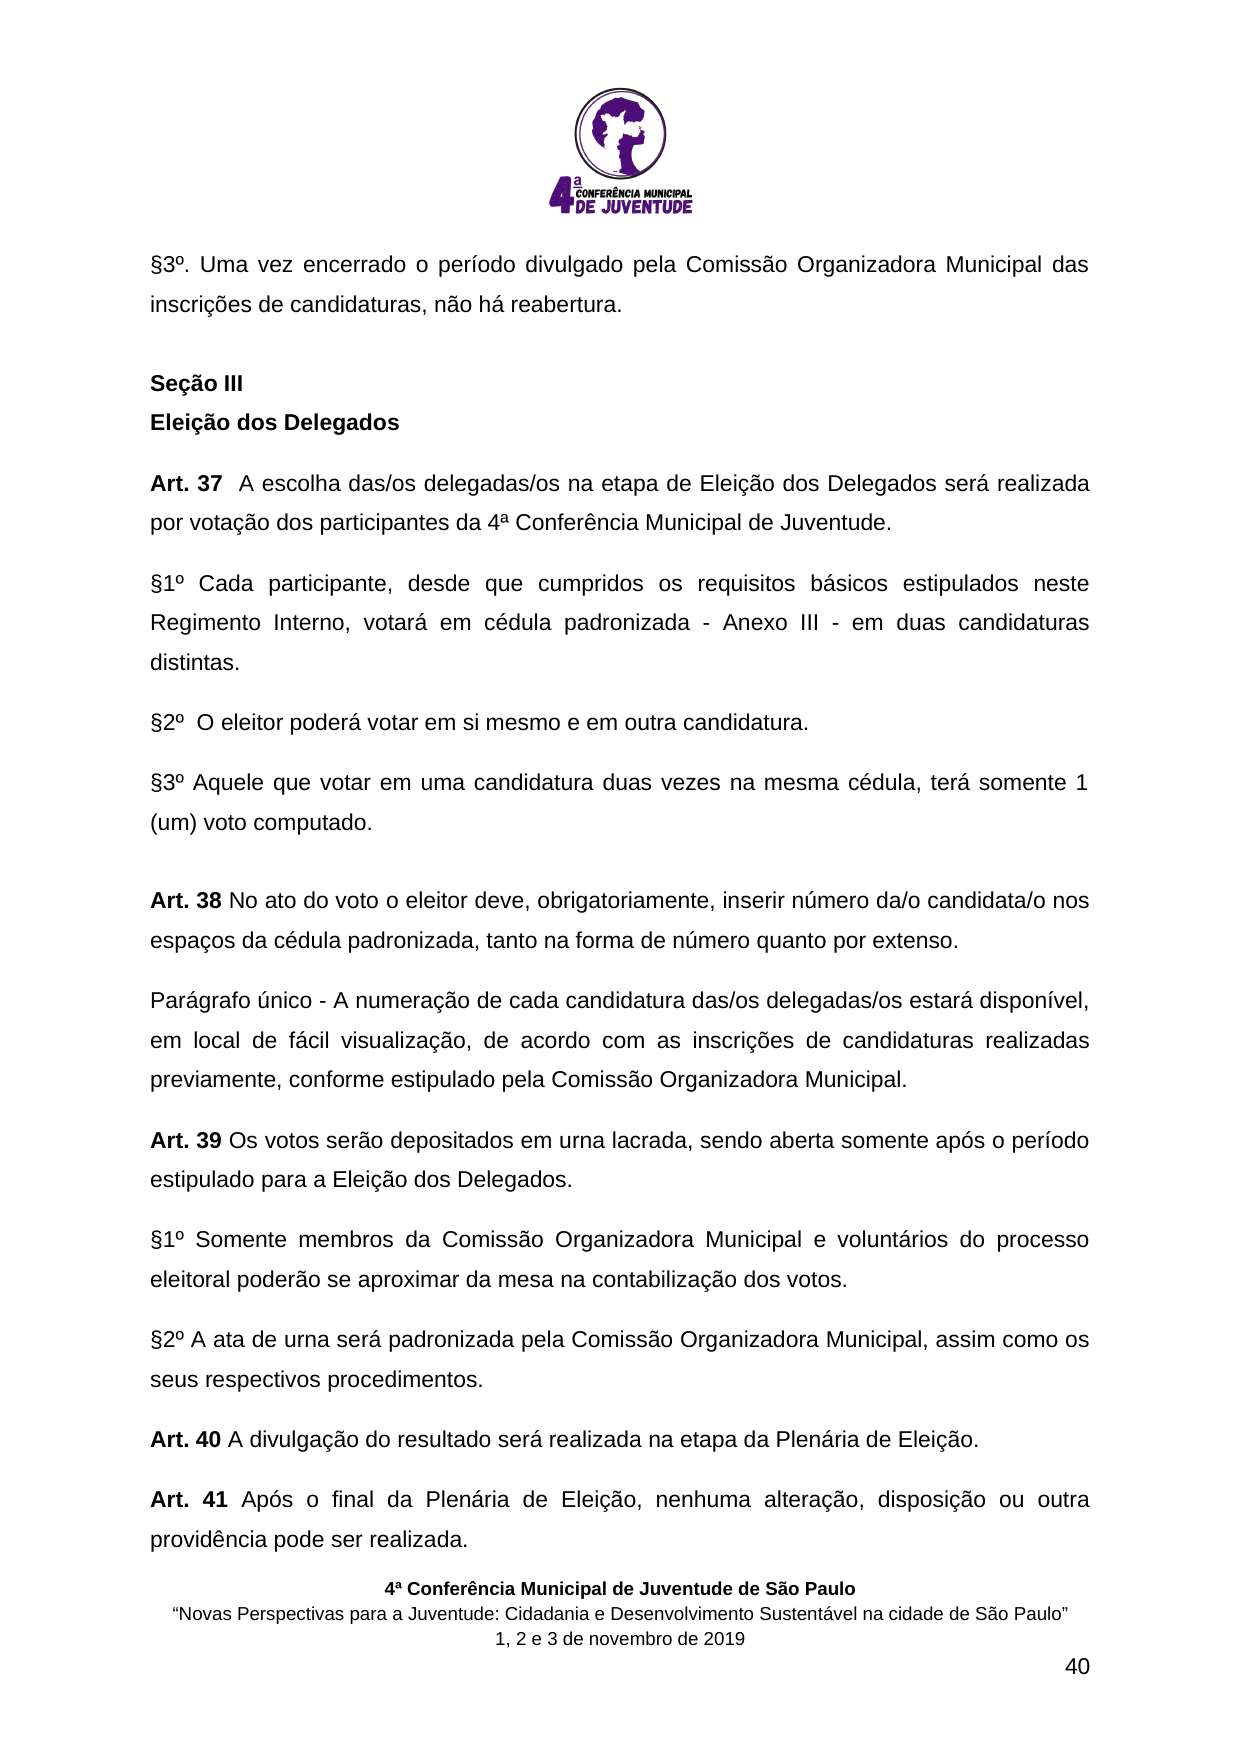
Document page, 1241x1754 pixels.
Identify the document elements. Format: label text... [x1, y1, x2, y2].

text §3º. Uma vez encerrado o período divulgado pela Comissão Organizadora Municipal das inscrições de candidaturas, não há reabertura. [150, 251, 1090, 317]
text Art. 39 Os votos serão depositados em urna lacrada, sendo aberta somente após o período estipulado para a Eleição dos Delegados. [150, 1127, 1090, 1192]
picture [545, 74, 696, 225]
text §1º Cada participante, desde que cumpridos os requisitos básicos estipulados neste Regimento Interno, votará em cédula padronizada - Anexo III - em duas candidaturas distintas. [150, 569, 1090, 675]
text Art. 41 Após o final da Plenária de Eleição, nenhuma alteração, disposição ou outra providência pode ser realizada. [150, 1486, 1090, 1552]
text Eleição dos Delegados [150, 409, 1090, 436]
text §1º Somente membros da Comissão Organizadora Municipal e voluntários do processo eleitoral poderão se aproximar da mesa na contabilização dos votos. [150, 1226, 1090, 1292]
text Art. 40 A divulgação do resultado será realizada na etapa da Plenária de Eleição. [150, 1426, 1090, 1452]
text Art. 37 A escolha das/os delegadas/os na etapa de Eleição dos Delegados será realizada por votação dos participantes da 4ª Conferência Municipal de Juventude. [150, 470, 1090, 536]
text §2º A ata de urna será padronizada pela Comissão Organizadora Municipal, assim como os seus respectivos procedimentos. [150, 1326, 1090, 1392]
text §3º Aquele que votar em uma candidatura duas vezes na mesma cédula, terá somente 1 (um) voto computado. [150, 769, 1090, 835]
text Seção III [150, 370, 1090, 396]
text Parágrafo único - A numeração de cada candidatura das/os delegadas/os estará disponível, em local de fácil visualização, de acordo com as inscrições de candidaturas realizadas previamente, conforme estipulado pela Comissão Organizadora Municipal. [150, 987, 1090, 1093]
text Art. 38 No ato do voto o eleitor deve, obrigatoriamente, inserir número da/o candidata/o nos espaços da cédula padronizada, tanto na forma de número quanto por extenso. [150, 887, 1090, 953]
text §2º O eleitor poderá votar em si mesmo e em outra candidatura. [150, 709, 1090, 735]
